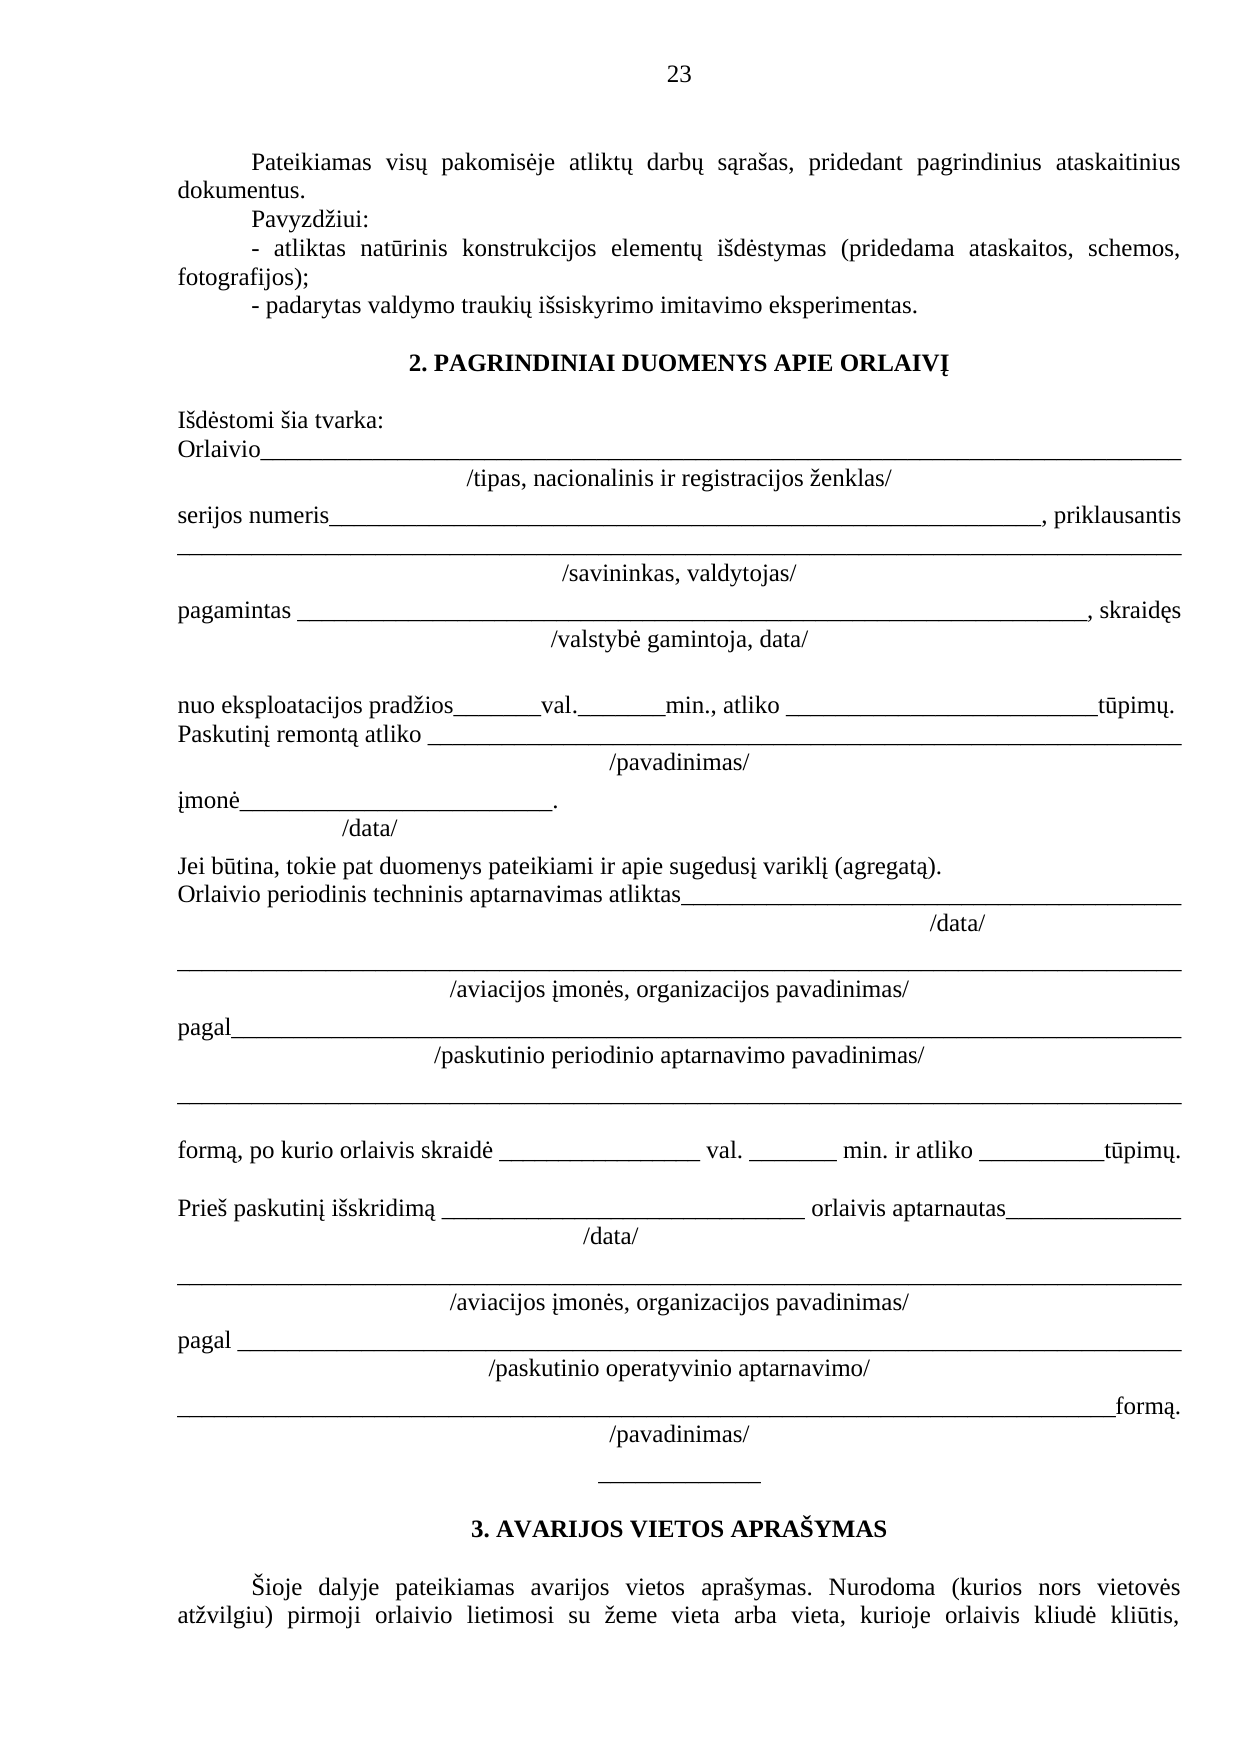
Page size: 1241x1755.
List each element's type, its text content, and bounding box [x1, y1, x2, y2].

text serijos numeris , priklausantis [177, 500, 1181, 529]
text - padarytas valdymo traukių išsiskyrimo imitavimo eksperimentas. [177, 291, 1181, 319]
text /data/ [177, 1221, 1181, 1259]
text - atliktas natūrinis konstrukcijos elementų išdėstymas (pridedama ataskaitos, schemos, fotografijos); [177, 233, 1181, 291]
text /data/ [177, 813, 1181, 851]
text pagal [177, 1325, 1181, 1353]
text Prieš paskutinį išskridimą orlaivis aptarnautas______________ [177, 1193, 1181, 1221]
text Orlaivio periodinis techninis aptarnavimas atliktas [177, 879, 1181, 908]
text pagamintas , skraidęs [177, 595, 1181, 624]
text /paskutinio periodinio aptarnavimo pavadinimas/ [177, 1040, 1181, 1078]
text /aviacijos įmonės, organizacijos pavadinimas/ [177, 1287, 1181, 1325]
text nuo eksploatacijos pradžios_______val._______min., atliko tūpimų. [177, 690, 1181, 719]
text /tipas, nacionalinis ir registracijos ženklas/ [177, 463, 1181, 500]
text 2. PAGRINDINIAI DUOMENYS APIE ORLAIVĮ [177, 348, 1181, 377]
text _____________ [177, 1457, 1181, 1486]
text /paskutinio operatyvinio aptarnavimo/ [177, 1353, 1181, 1391]
text /valstybė gamintoja, data/ [177, 624, 1181, 661]
text įmonė_________________________. [177, 785, 1181, 813]
text pagal [177, 1012, 1181, 1040]
text Pateikiamas visų pakomisėje atliktų darbų sąrašas, pridedant pagrindinius ataskaitinius dokumentus. [177, 147, 1181, 204]
text /savininkas, valdytojas/ [177, 558, 1181, 595]
text Pavyzdžiui: [177, 204, 1181, 233]
text Paskutinį remontą atliko [177, 719, 1181, 747]
text /pavadinimas/ [177, 747, 1181, 785]
text /pavadinimas/ [177, 1419, 1181, 1457]
text Išdėstomi šia tvarka: [177, 406, 1181, 434]
text /aviacijos įmonės, organizacijos pavadinimas/ [177, 974, 1181, 1012]
text formą, po kurio orlaivis skraidė val. _______ min. ir atliko __________tūpimų. [177, 1135, 1181, 1164]
text Jei būtina, tokie pat duomenys pateikiami ir apie sugedusį variklį (agregatą). [177, 851, 1181, 879]
text Šioje dalyje pateikiamas avarijos vietos aprašymas. Nurodoma (kurios nors vietovės atžvilgiu) pirmoji orlaivio lietimosi su žeme vieta arba vieta, kurioje orlaivis kliudė kliūtis, [177, 1572, 1181, 1629]
text Orlaivio [177, 434, 1181, 463]
text formą. [177, 1391, 1181, 1419]
text /data/ [177, 908, 1181, 946]
text 3. AVARIJOS VIETOS APRAŠYMAS [177, 1514, 1181, 1543]
